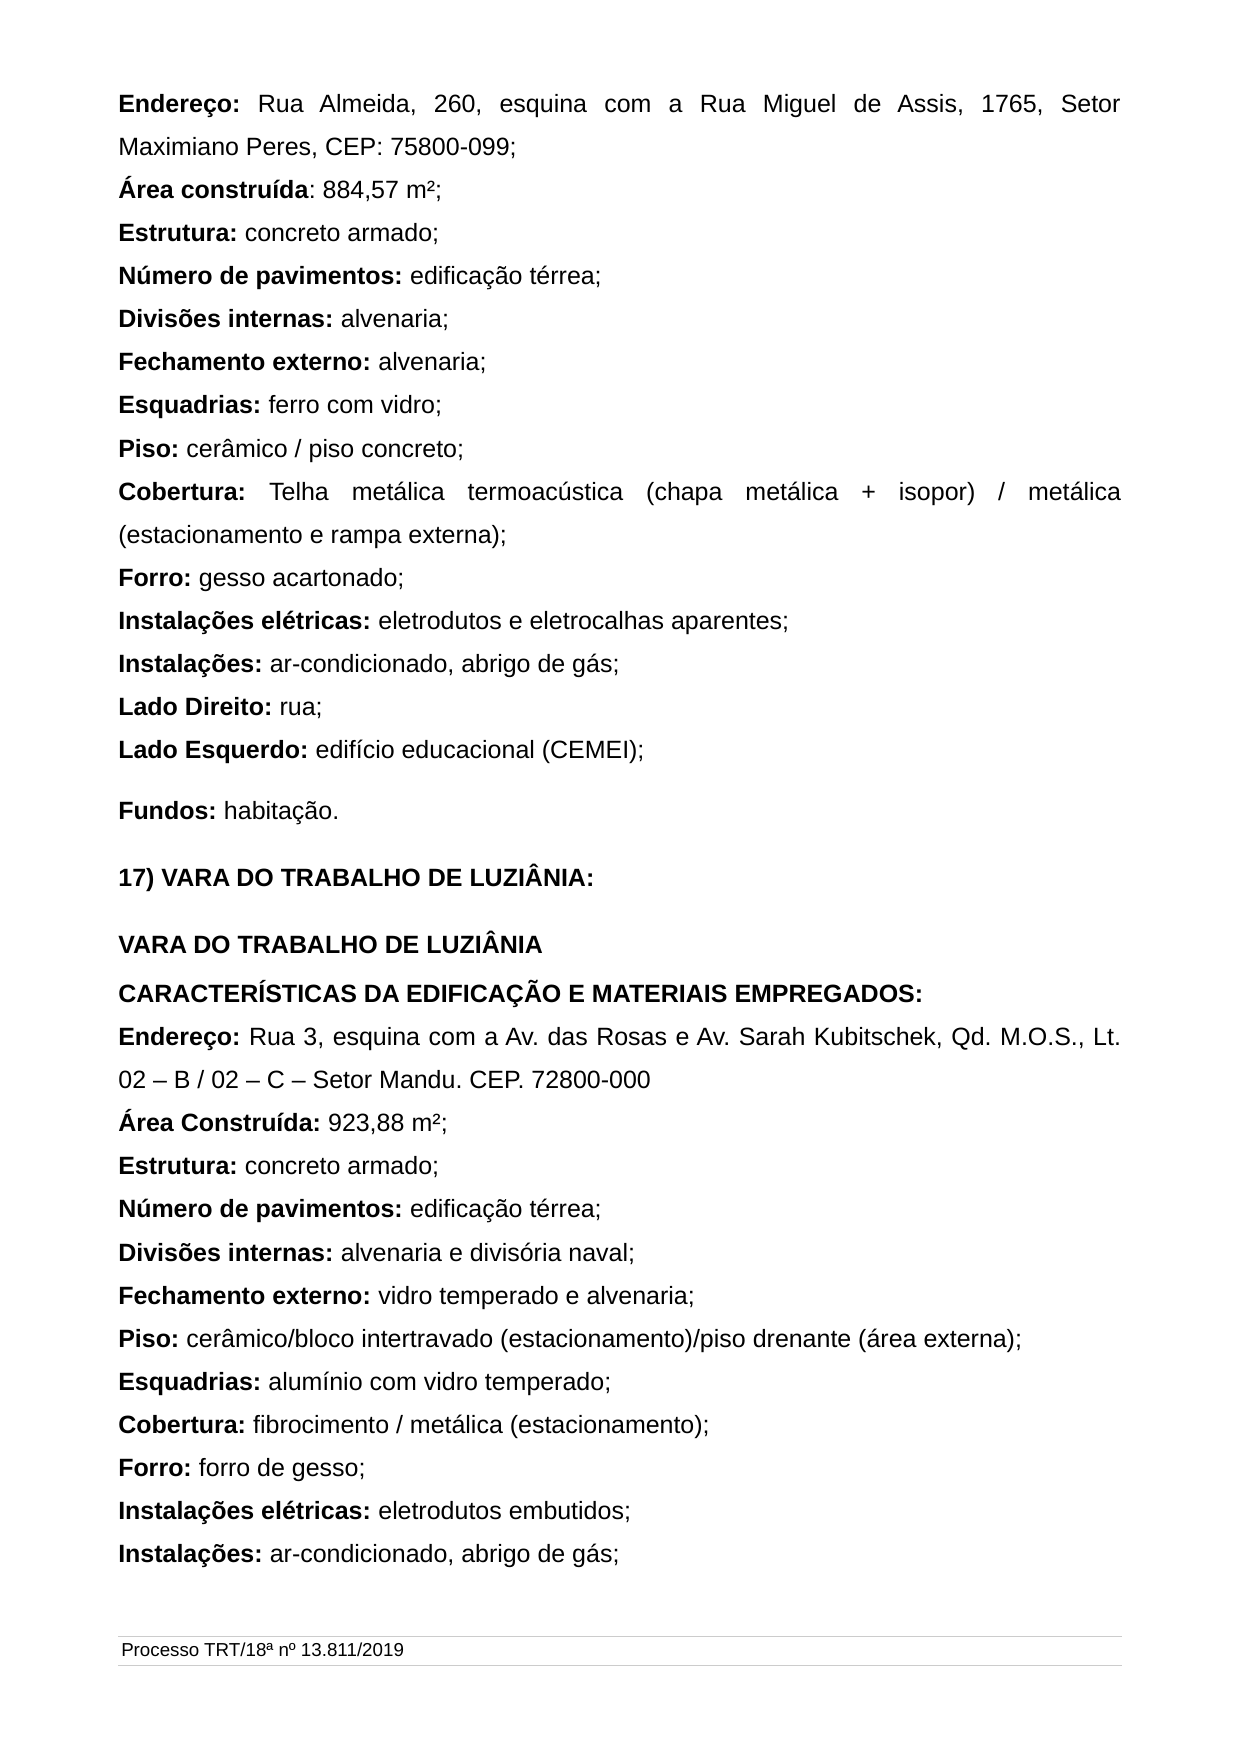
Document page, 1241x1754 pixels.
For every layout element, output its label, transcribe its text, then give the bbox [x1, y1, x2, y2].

text CARACTERÍSTICAS DA EDIFICAÇÃO E MATERIAIS EMPREGADOS: [118, 979, 1122, 1008]
text 17) VARA DO TRABALHO DE LUZIÂNIA: [118, 863, 1122, 892]
text Cobertura: Telha metálica termoacústica (chapa metálica + isopor) / metálica (estacionamento e rampa externa); [118, 477, 1122, 548]
text Número de pavimentos: edificação térrea; [118, 261, 1122, 290]
text Instalações elétricas: eletrodutos embutidos; [118, 1496, 1122, 1525]
text Fechamento externo: alvenaria; [118, 347, 1122, 376]
text Divisões internas: alvenaria e divisória naval; [118, 1238, 1122, 1266]
text Área Construída: 923,88 m²; [118, 1108, 1122, 1137]
text Instalações: ar-condicionado, abrigo de gás; [118, 1539, 1122, 1568]
text Lado Direito: rua; [118, 692, 1122, 721]
text Estrutura: concreto armado; [118, 1151, 1122, 1180]
text Esquadrias: ferro com vidro; [118, 390, 1122, 419]
text Endereço: Rua 3, esquina com a Av. das Rosas e Av. Sarah Kubitschek, Qd. M.O.S., Lt. 02 – B / 02 – C – Setor Mandu. CEP. 72800-000 [118, 1022, 1122, 1094]
text VARA DO TRABALHO DE LUZIÂNIA [118, 930, 1122, 958]
text Forro: gesso acartonado; [118, 563, 1122, 592]
text Número de pavimentos: edificação térrea; [118, 1194, 1122, 1223]
text Estrutura: concreto armado; [118, 218, 1122, 247]
text Endereço: Rua Almeida, 260, esquina com a Rua Miguel de Assis, 1765, Setor Maximiano Peres, CEP: 75800-099; [118, 88, 1122, 160]
text Fechamento externo: vidro temperado e alvenaria; [118, 1281, 1122, 1309]
text Área construída: 884,57 m²; [118, 175, 1122, 203]
text Instalações elétricas: eletrodutos e eletrocalhas aparentes; [118, 606, 1122, 635]
text Lado Esquerdo: edifício educacional (CEMEI); [118, 735, 1122, 764]
text Piso: cerâmico / piso concreto; [118, 433, 1122, 462]
text Instalações: ar-condicionado, abrigo de gás; [118, 649, 1122, 678]
text Cobertura: fibrocimento / metálica (estacionamento); [118, 1410, 1122, 1439]
text Fundos: habitação. [118, 796, 1122, 825]
text Forro: forro de gesso; [118, 1453, 1122, 1482]
text Esquadrias: alumínio com vidro temperado; [118, 1367, 1122, 1396]
text Divisões internas: alvenaria; [118, 304, 1122, 333]
text Piso: cerâmico/bloco intertravado (estacionamento)/piso drenante (área externa); [118, 1324, 1122, 1353]
